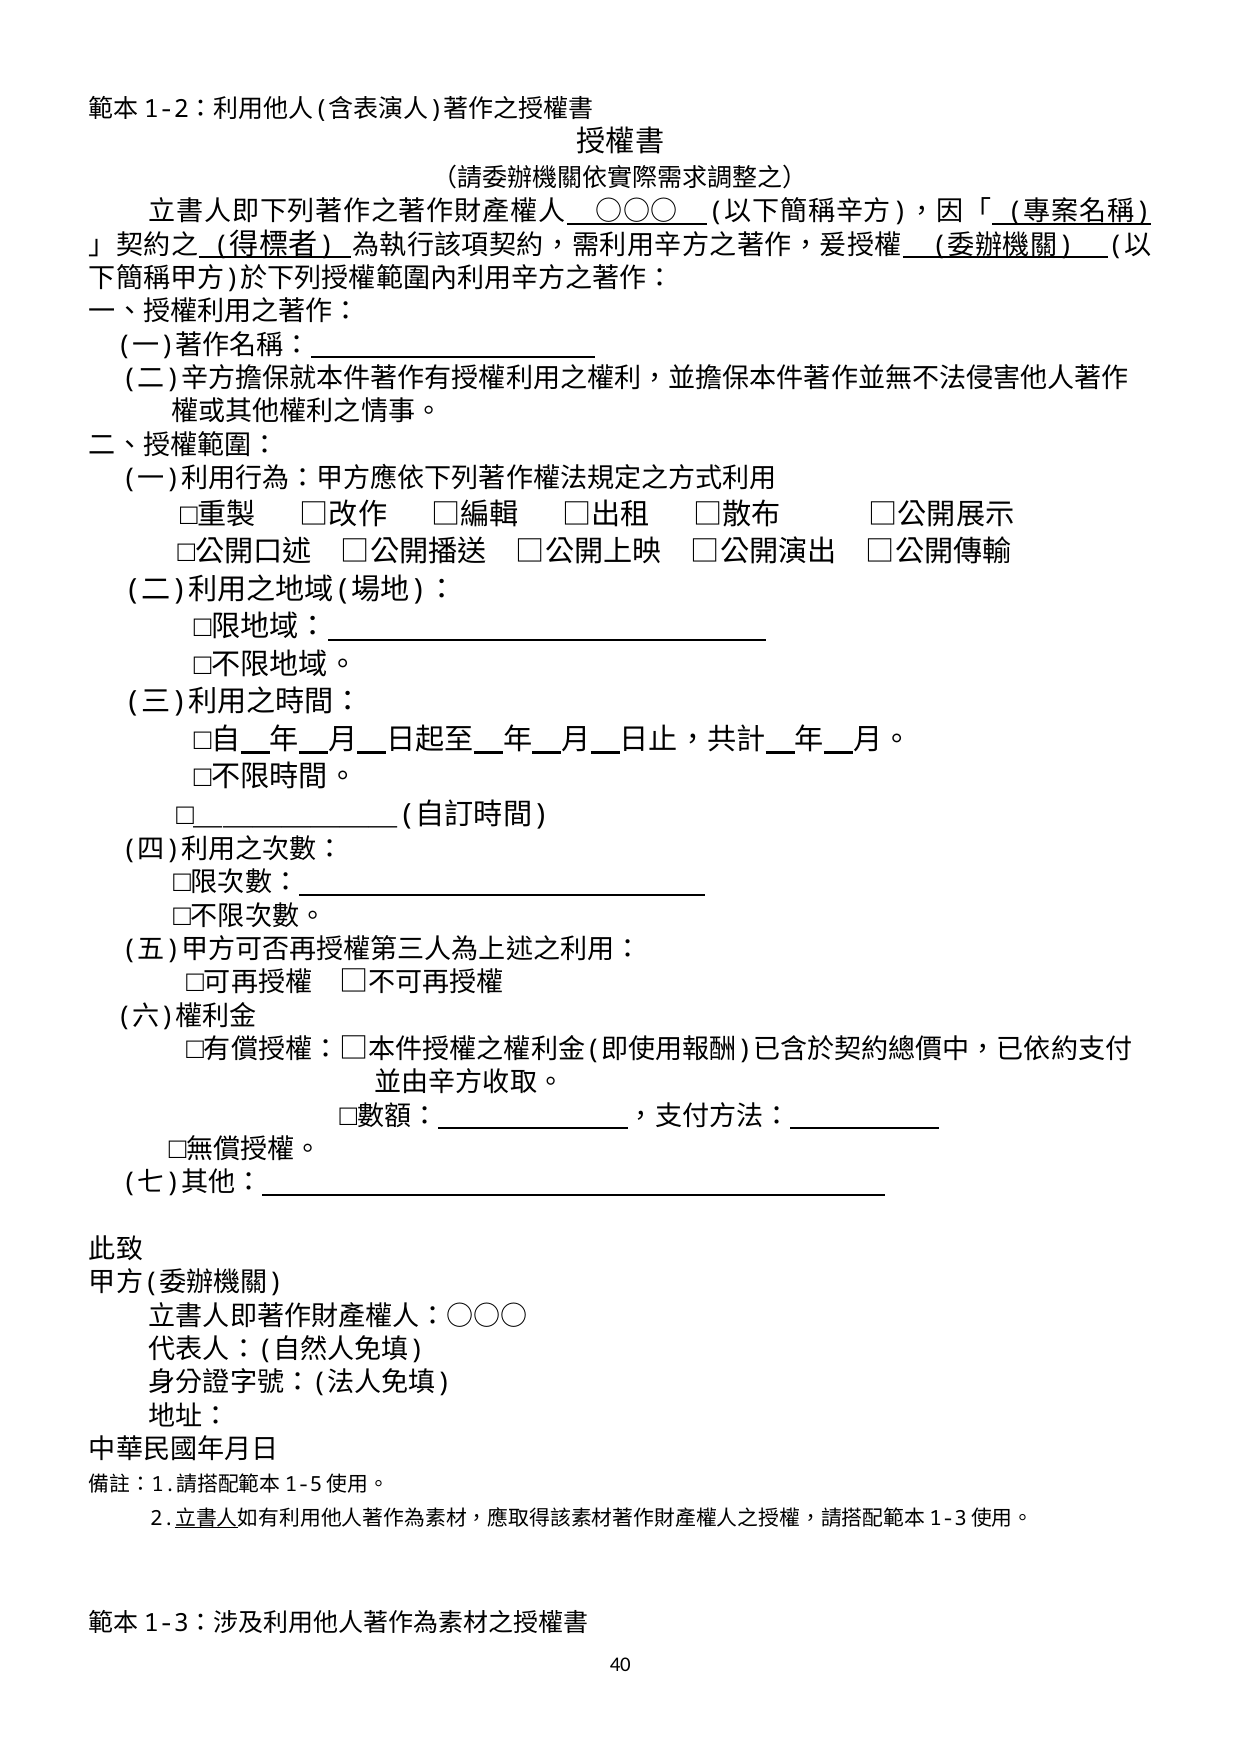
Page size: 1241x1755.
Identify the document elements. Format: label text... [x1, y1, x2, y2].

text 甲方(委辦機關) [89, 1265, 1152, 1298]
text （請委辦機關依實際需求調整之） [89, 158, 1152, 194]
text □可再授權 □不可再授權 [89, 965, 1152, 998]
text □無償授權。 [169, 1132, 1152, 1165]
text (一)利用行為：甲方應依下列著作權法規定之方式利用 [89, 461, 1152, 494]
text (七)其他： [89, 1165, 1152, 1198]
text 中華民國年月日 [89, 1432, 1152, 1465]
text (一)著作名稱： [89, 327, 1152, 361]
text □公開口述 □公開播送 □公開上映 □公開演出 □公開傳輸 [177, 532, 1152, 569]
text □限地域： [89, 607, 1152, 644]
text 一、授權利用之著作： [89, 294, 1152, 327]
text □限次數： [173, 865, 1152, 898]
text 此致 [89, 1232, 1152, 1265]
text 地址： [89, 1398, 1152, 1432]
text □數額： ，支付方法： [339, 1098, 1152, 1132]
text 備註：1.請搭配範本1-5使用。 [89, 1465, 1152, 1498]
text (三)利用之時間： [89, 682, 1152, 719]
text 範本1-2：利用他人(含表演人)著作之授權書 [89, 89, 1152, 125]
text □自 年 月 日起至 年 月 日止，共計 年 月。 [89, 719, 1152, 757]
text (二)辛方擔保就本件著作有授權利用之權利，並擔保本件著作並無不法侵害他人著作權或其他權利之情事。 [89, 361, 1152, 427]
text □不限時間。 [89, 757, 1152, 794]
text 立書人即著作財產權人：○○○ [89, 1298, 1152, 1332]
text (五)甲方可否再授權第三人為上述之利用： [89, 932, 1152, 965]
text (四)利用之次數： [89, 832, 1152, 865]
text 2.立書人如有利用他人著作為素材，應取得該素材著作財產權人之授權，請搭配範本1-3使用。 [150, 1498, 1152, 1532]
text 身分證字號：(法人免填) [89, 1365, 1152, 1398]
text □重製 □改作 □編輯 □出租 □散布 □公開展示 [162, 494, 1152, 532]
text 範本1-3：涉及利用他人著作為素材之授權書 [89, 1598, 1152, 1640]
text 授權書 [89, 125, 1152, 158]
text 二、授權範圍： [89, 427, 1152, 461]
text □＿＿＿＿＿＿＿(自訂時間) [89, 794, 1152, 832]
text 代表人：(自然人免填) [89, 1332, 1152, 1365]
text (二)利用之地域(場地)： [89, 569, 1152, 607]
text □有償授權：□本件授權之權利金(即使用報酬)已含於契約總價中，已依約支付並由辛方收取。 [89, 1032, 1152, 1098]
text (六)權利金 [89, 998, 1152, 1032]
text □不限地域。 [89, 644, 1152, 682]
text 立書人即下列著作之著作財產權人 ○○○ (以下簡稱辛方)，因「 (專案名稱) 」契約之 (得標者) 為執行該項契約，需利用辛方之著作，爰授權 (委辦機關) (以下簡稱甲方)於下列授權範圍內利用辛方之著作： [89, 194, 1152, 294]
text □不限次數。 [173, 898, 1152, 932]
